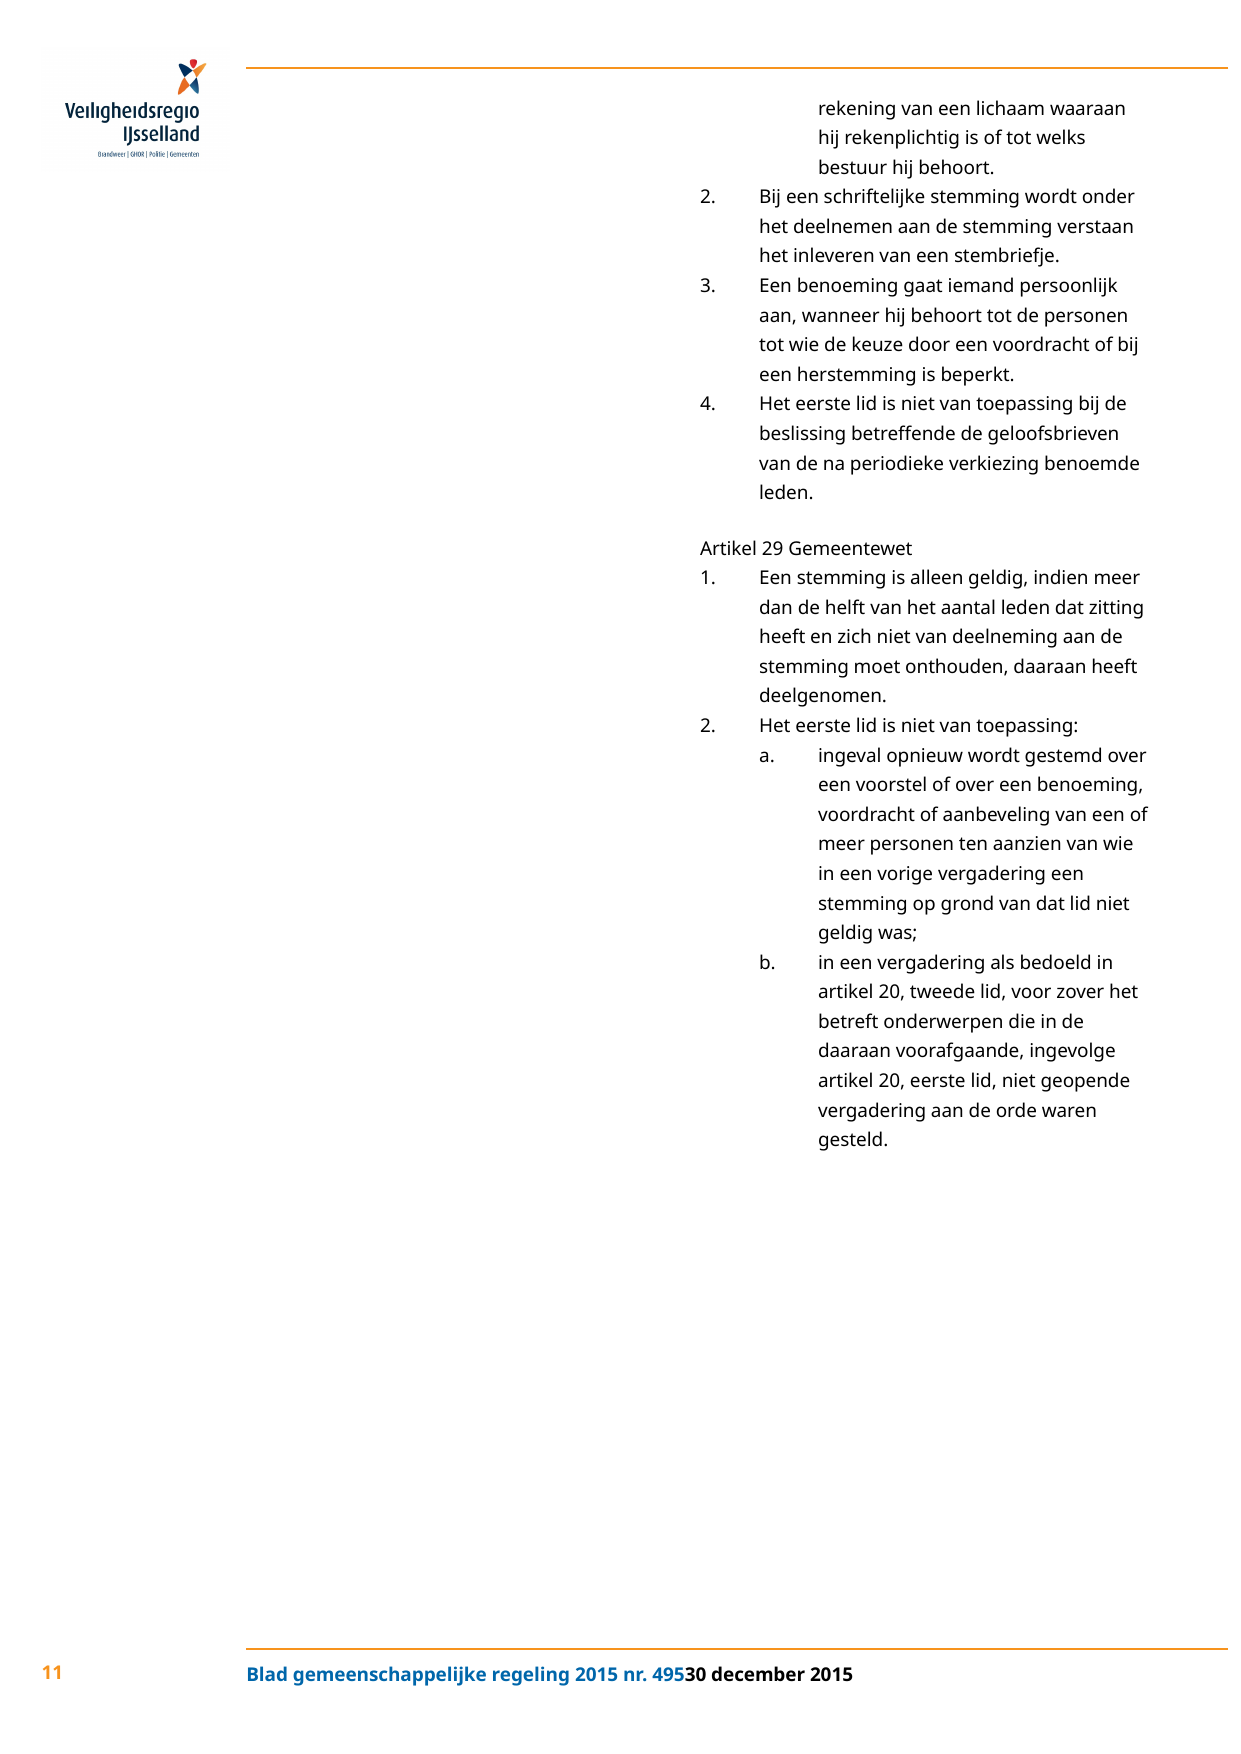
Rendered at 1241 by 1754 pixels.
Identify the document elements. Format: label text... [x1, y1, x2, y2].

picture [41, 47, 231, 172]
table_cell Artikel 29 Gemeentewet Een stemming is alleen geldig, indien meer dan de helft van het aantal leden dat zitting heeft en zich niet van deelneming aan de stemming moet onthouden, daaraan heeft deelgenomen. Het eerste lid is niet van toepassing: ingeval opnieuw wordt gestemd over een voorstel of over een benoeming, voordracht of aanbeveling van een of meer personen ten aanzien van wie in een vorige vergadering een stemming op grond van dat lid niet geldig was; in een vergadering als bedoeld in artikel 20, tweede lid, voor zover het betreft onderwerpen die in de daaraan voorafgaande, ingevolge artikel 20, eerste lid, niet geopende vergadering aan de orde waren gesteld. [700, 535, 1152, 1182]
table_cell [248, 95, 700, 535]
table_cell rekening van een lichaam waaraan hij rekenplichtig is of tot welks bestuur hij behoort. Bij een schriftelijke stemming wordt onder het deelnemen aan de stemming verstaan het inleveren van een stembriefje. Een benoeming gaat iemand persoonlijk aan, wanneer hij behoort tot de personen tot wie de keuze door een voordracht of bij een herstemming is beperkt. Het eerste lid is niet van toepassing bij de beslissing betreffende de geloofsbrieven van de na periodieke verkiezing benoemde leden. [700, 95, 1152, 535]
table_cell [248, 535, 700, 1182]
